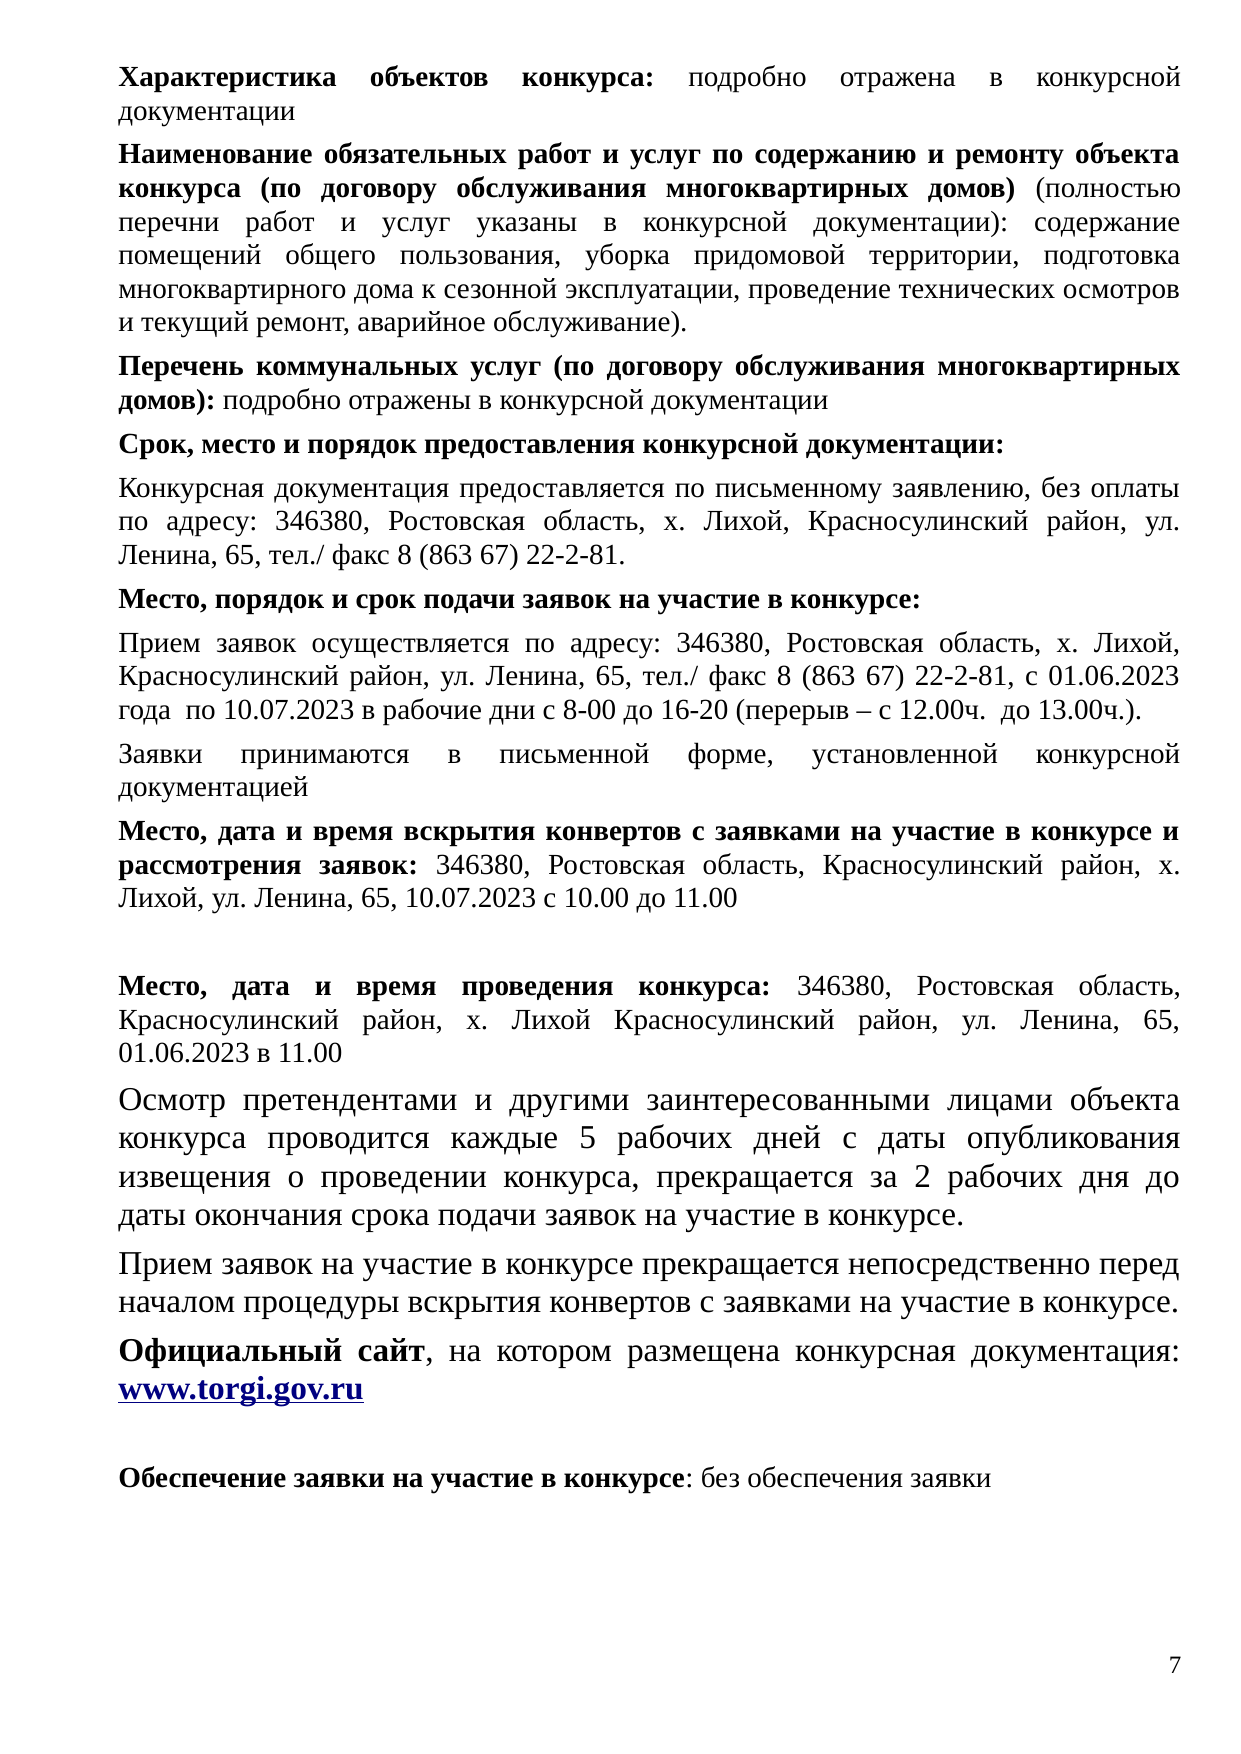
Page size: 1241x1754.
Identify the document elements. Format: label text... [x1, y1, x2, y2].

text Перечень коммунальных услуг (по договору обслуживания многоквартирных домов): подробно отражены в конкурсной документации [118, 348, 1181, 415]
text Место, дата и время вскрытия конвертов с заявками на участие в конкурсе и рассмотрения заявок: 346380, Ростовская область, Красносулинский район, х. Лихой, ул. Ленина, 65, 10.07.2023 с 10.00 до 11.00 [118, 813, 1181, 914]
text Наименование обязательных работ и услуг по содержанию и ремонту объекта конкурса (по договору обслуживания многоквартирных домов) (полностью перечни работ и услуг указаны в конкурсной документации): содержание помещений общего пользования, уборка придомовой территории, подготовка многоквартирного дома к сезонной эксплуатации, проведение технических осмотров и текущий ремонт, аварийное обслуживание). [118, 137, 1181, 338]
text Осмотр претендентами и другими заинтересованными лицами объекта конкурса проводится каждые 5 рабочих дней с даты опубликования извещения о проведении конкурса, прекращается за 2 рабочих дня до даты окончания срока подачи заявок на участие в конкурсе. [118, 1079, 1181, 1233]
text Место, дата и время проведения конкурса: 346380, Ростовская область, Красносулинский район, х. Лихой Красносулинский район, ул. Ленина, 65, 01.06.2023 в 11.00 [118, 968, 1181, 1069]
text Прием заявок на участие в конкурсе прекращается непосредственно перед началом процедуры вскрытия конвертов с заявками на участие в конкурсе. [118, 1243, 1181, 1320]
text Официальный сайт, на котором размещена конкурсная документация: www.torgi.gov.ru [118, 1330, 1181, 1407]
text Прием заявок осуществляется по адресу: 346380, Ростовская область, х. Лихой, Красносулинский район, ул. Ленина, 65, тел./ факс 8 (863 67) 22-2-81, с 01.06.2023 года по 10.07.2023 в рабочие дни с 8-00 до 16-20 (перерыв – с 12.00ч. до 13.00ч.). [118, 625, 1181, 725]
text Заявки принимаются в письменной форме, установленной конкурсной документацией [118, 736, 1181, 803]
text Конкурсная документация предоставляется по письменному заявлению, без оплаты по адресу: 346380, Ростовская область, х. Лихой, Красносулинский район, ул. Ленина, 65, тел./ факс 8 (863 67) 22-2-81. [118, 470, 1181, 570]
text Срок, место и порядок предоставления конкурсной документации: [118, 426, 1181, 459]
text Место, порядок и срок подачи заявок на участие в конкурсе: [118, 581, 1181, 614]
text Обеспечение заявки на участие в конкурсе: без обеспечения заявки [118, 1460, 1181, 1494]
text Характеристика объектов конкурса: подробно отражена в конкурсной документации [118, 59, 1181, 126]
